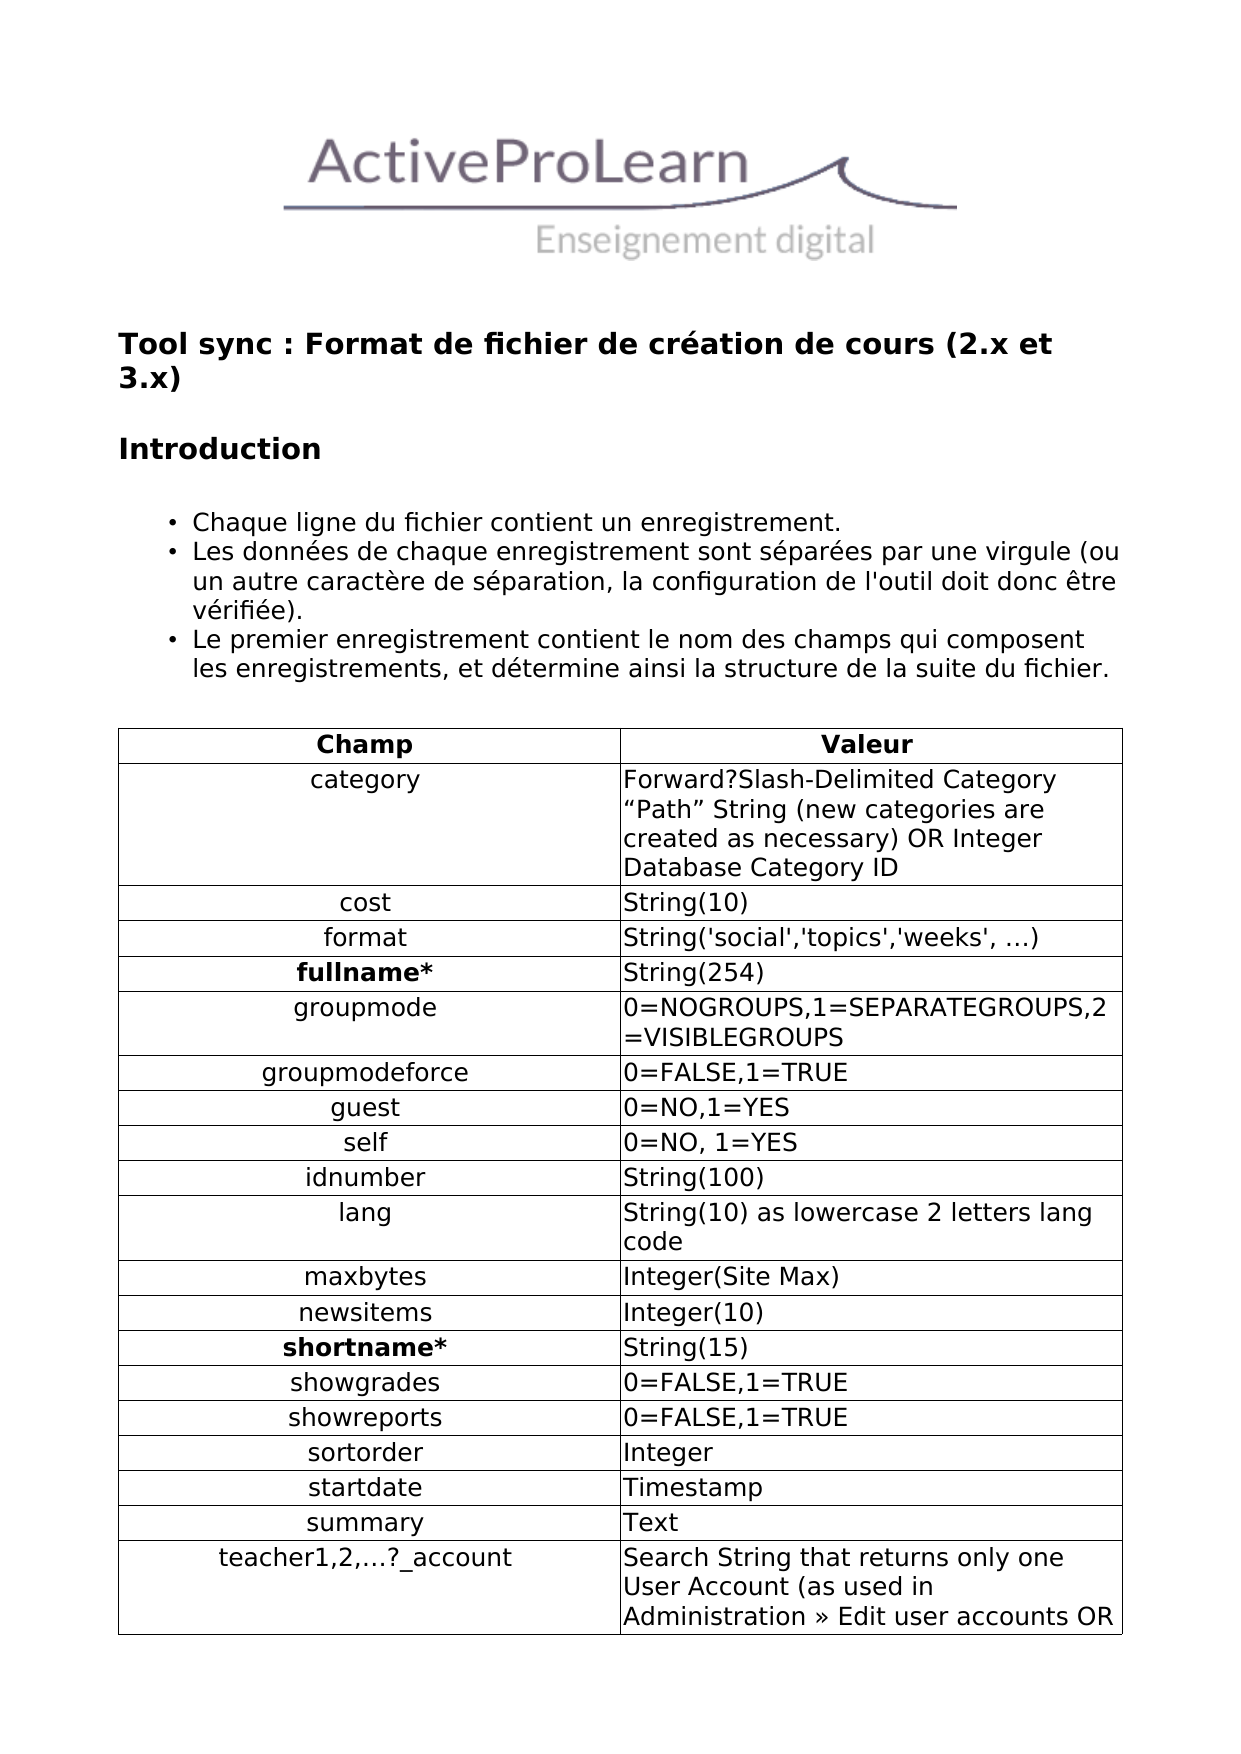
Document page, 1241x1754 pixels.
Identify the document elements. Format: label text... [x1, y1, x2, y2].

table_cell Integer(Site Max) [621, 1261, 1122, 1295]
subtitle Introduction [118, 432, 1122, 466]
table_cell showgrades [119, 1366, 620, 1400]
subtitle Tool sync : Format de fichier de création de cours (2.x et 3.x) [118, 327, 1122, 395]
table_cell 0=FALSE,1=TRUE [621, 1401, 1122, 1435]
table_cell guest [119, 1091, 620, 1125]
table_cell Forward?Slash-Delimited Category “Path” String (new categories are created as necessary) OR Integer Database Category ID [621, 764, 1122, 885]
table_cell String(254) [621, 957, 1122, 991]
table_cell 0=FALSE,1=TRUE [621, 1366, 1122, 1400]
table_cell 0=NO,1=YES [621, 1091, 1122, 1125]
table_cell showreports [119, 1401, 620, 1435]
table_cell maxbytes [119, 1261, 620, 1295]
table_cell String('social','topics','weeks', …) [621, 921, 1122, 956]
table_cell Timestamp [621, 1471, 1122, 1505]
table_cell newsitems [119, 1296, 620, 1330]
table_cell lang [119, 1196, 620, 1259]
table_cell category [119, 764, 620, 885]
table_cell 0=NOGROUPS,1=SEPARATEGROUPS,2=VISIBLEGROUPS [621, 992, 1122, 1055]
table_cell summary [119, 1506, 620, 1540]
table_cell cost [119, 886, 620, 920]
table_cell 0=FALSE,1=TRUE [621, 1056, 1122, 1090]
table_cell 0=NO, 1=YES [621, 1126, 1122, 1160]
table_cell groupmodeforce [119, 1056, 620, 1090]
table_cell Integer(10) [621, 1296, 1122, 1330]
picture [283, 118, 957, 261]
list Le premier enregistrement contient le nom des champs qui composent les enregistrements, et détermine ainsi la structure de la suite du fichier. [177, 625, 1122, 683]
table_cell String(10) as lowercase 2 letters lang code [621, 1196, 1122, 1259]
table_cell teacher1,2,…?_account [119, 1541, 620, 1634]
table_cell String(10) [621, 886, 1122, 920]
table_cell sortorder [119, 1436, 620, 1470]
table_cell format [119, 921, 620, 956]
table_cell shortname* [119, 1331, 620, 1365]
table_cell startdate [119, 1471, 620, 1505]
list Chaque ligne du fichier contient un enregistrement. [177, 508, 1122, 537]
table_cell idnumber [119, 1161, 620, 1195]
table_cell fullname* [119, 957, 620, 991]
table_cell Integer [621, 1436, 1122, 1470]
table_cell groupmode [119, 992, 620, 1055]
table_header Champ [119, 729, 620, 763]
table_cell String(100) [621, 1161, 1122, 1195]
table_cell Text [621, 1506, 1122, 1540]
table_cell Search String that returns only one User Account (as used in Administration » Edit user accounts OR [621, 1541, 1122, 1634]
list Les données de chaque enregistrement sont séparées par une virgule (ou un autre caractère de séparation, la configuration de l'outil doit donc être vérifiée). [177, 537, 1122, 625]
table_cell String(15) [621, 1331, 1122, 1365]
table_cell self [119, 1126, 620, 1160]
table_header Valeur [621, 729, 1122, 763]
